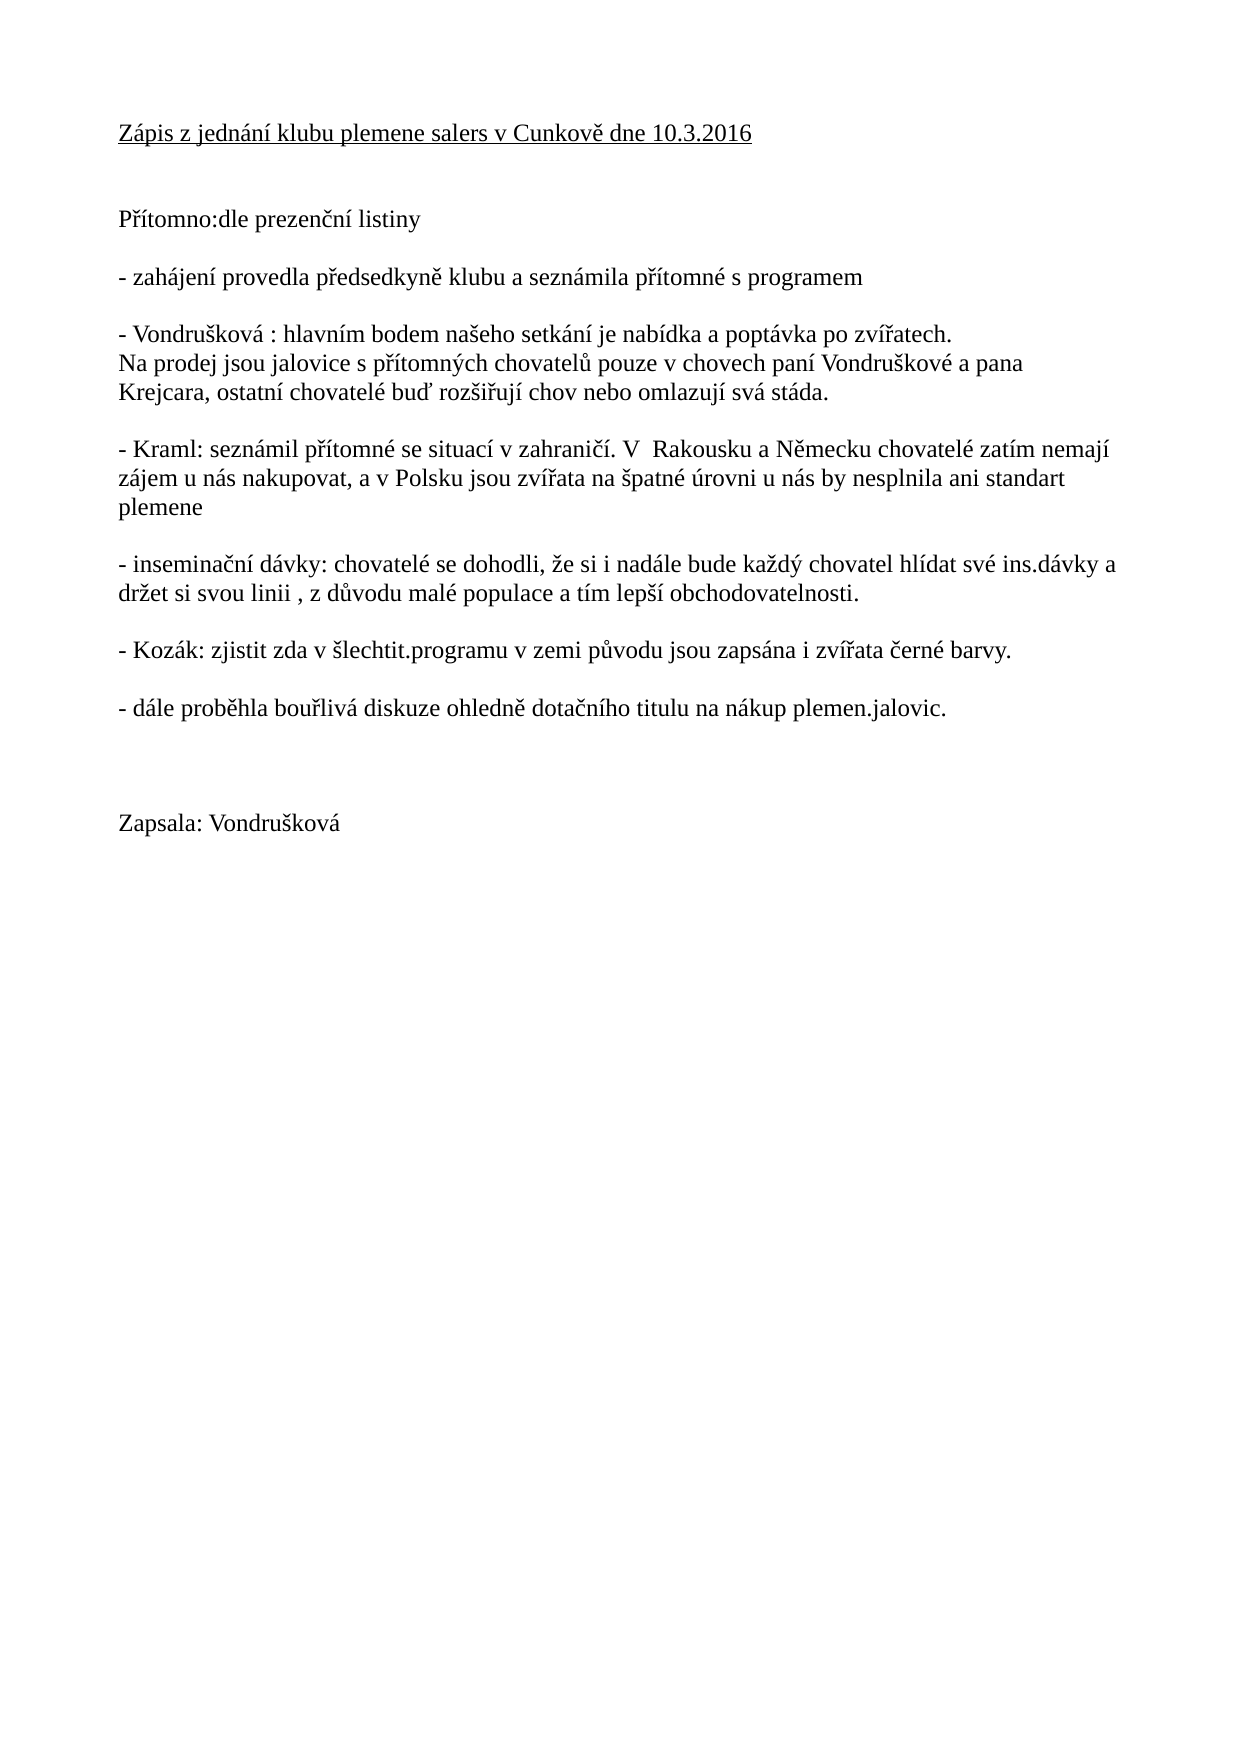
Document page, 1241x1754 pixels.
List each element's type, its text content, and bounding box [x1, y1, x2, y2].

text - zahájení provedla předsedkyně klubu a seznámila přítomné s programem [118, 262, 1122, 291]
text - inseminační dávky: chovatelé se dohodli, že si i nadále bude každý chovatel hlídat své ins.dávky a držet si svou linii , z důvodu malé populace a tím lepší obchodovatelnosti. [118, 549, 1122, 607]
text - Vondrušková : hlavním bodem našeho setkání je nabídka a poptávka po zvířatech. [118, 319, 1122, 348]
text Zápis z jednání klubu plemene salers v Cunkově dne 10.3.2016 [118, 118, 1122, 147]
text - dále proběhla bouřlivá diskuze ohledně dotačního titulu na nákup plemen.jalovic. [118, 693, 1122, 722]
text Na prodej jsou jalovice s přítomných chovatelů pouze v chovech paní Vondruškové a pana Krejcara, ostatní chovatelé buď rozšiřují chov nebo omlazují svá stáda. [118, 348, 1122, 406]
text Zapsala: Vondrušková [118, 808, 1122, 837]
text Přítomno:dle prezenční listiny [118, 204, 1122, 233]
text - Kozák: zjistit zda v šlechtit.programu v zemi původu jsou zapsána i zvířata černé barvy. [118, 636, 1122, 664]
text - Kraml: seznámil přítomné se situací v zahraničí. V Rakousku a Německu chovatelé zatím nemají zájem u nás nakupovat, a v Polsku jsou zvířata na špatné úrovni u nás by nesplnila ani standart plemene [118, 434, 1122, 521]
